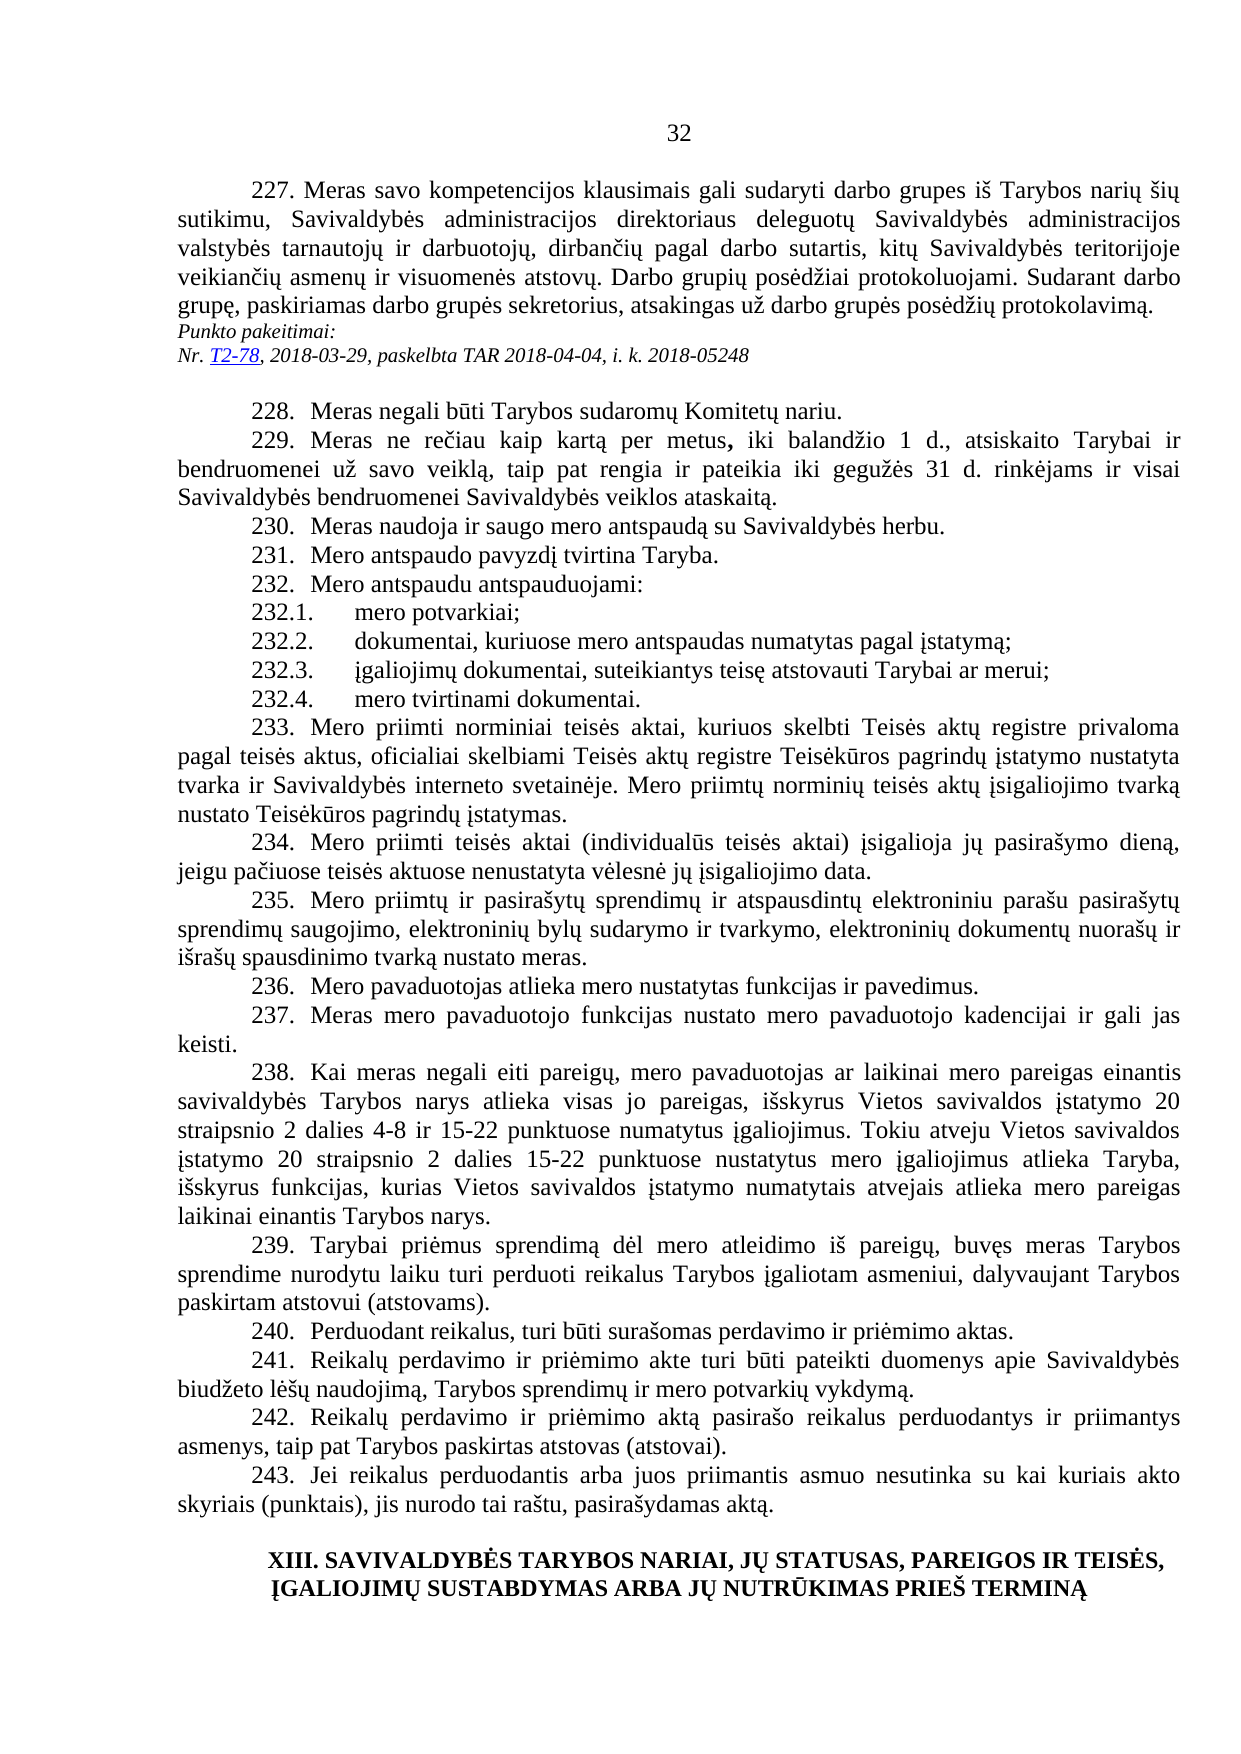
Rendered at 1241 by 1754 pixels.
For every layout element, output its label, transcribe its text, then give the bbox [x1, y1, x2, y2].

text 237. Meras mero pavaduotojo funkcijas nustato mero pavaduotojo kadencijai ir gali jas keisti. [177, 1000, 1181, 1057]
text 243. Jei reikalus perduodantis arba juos priimantis asmuo nesutinka su kai kuriais akto skyriais (punktais), jis nurodo tai raštu, pasirašydamas aktą. [177, 1460, 1181, 1517]
text 232.3. įgaliojimų dokumentai, suteikiantys teisę atstovauti Tarybai ar merui; [177, 655, 1181, 684]
text 229. Meras ne rečiau kaip kartą per metus, iki balandžio 1 d., atsiskaito Tarybai ir bendruomenei už savo veiklą, taip pat rengia ir pateikia iki gegužės 31 d. rinkėjams ir visai Savivaldybės bendruomenei Savivaldybės veiklos ataskaitą. [177, 425, 1181, 511]
text 240. Perduodant reikalus, turi būti surašomas perdavimo ir priėmimo aktas. [177, 1316, 1181, 1345]
text 230. Meras naudoja ir saugo mero antspaudą su Savivaldybės herbu. [177, 511, 1181, 540]
text 241. Reikalų perdavimo ir priėmimo akte turi būti pateikti duomenys apie Savivaldybės biudžeto lėšų naudojimą, Tarybos sprendimų ir mero potvarkių vykdymą. [177, 1345, 1181, 1402]
text 232.1. mero potvarkiai; [177, 597, 1181, 626]
text 232.4. mero tvirtinami dokumentai. [177, 684, 1181, 712]
text 233. Mero priimti norminiai teisės aktai, kuriuos skelbti Teisės aktų registre privaloma pagal teisės aktus, oficialiai skelbiami Teisės aktų registre Teisėkūros pagrindų įstatymo nustatyta tvarka ir Savivaldybės interneto svetainėje. Mero priimtų norminių teisės aktų įsigaliojimo tvarką nustato Teisėkūros pagrindų įstatymas. [177, 712, 1181, 827]
text 227. Meras savo kompetencijos klausimais gali sudaryti darbo grupes iš Tarybos narių šių sutikimu, Savivaldybės administracijos direktoriaus deleguotų Savivaldybės administracijos valstybės tarnautojų ir darbuotojų, dirbančių pagal darbo sutartis, kitų Savivaldybės teritorijoje veikiančių asmenų ir visuomenės atstovų. Darbo grupių posėdžiai protokoluojami. Sudarant darbo grupę, paskiriamas darbo grupės sekretorius, atsakingas už darbo grupės posėdžių protokolavimą. [177, 176, 1181, 319]
text 236. Mero pavaduotojas atlieka mero nustatytas funkcijas ir pavedimus. [177, 971, 1181, 1000]
text 228. Meras negali būti Tarybos sudaromų Komitetų nariu. [177, 396, 1181, 425]
text Punkto pakeitimai: [177, 319, 1181, 343]
text Nr. T2-78, 2018-03-29, paskelbta TAR 2018-04-04, i. k. 2018-05248 [177, 343, 1181, 367]
text 232. Mero antspaudu antspauduojami: [177, 569, 1181, 597]
text 238. Kai meras negali eiti pareigų, mero pavaduotojas ar laikinai mero pareigas einantis savivaldybės Tarybos narys atlieka visas jo pareigas, išskyrus Vietos savivaldos įstatymo 20 straipsnio 2 dalies 4-8 ir 15-22 punktuose numatytus įgaliojimus. Tokiu atveju Vietos savivaldos įstatymo 20 straipsnio 2 dalies 15-22 punktuose nustatytus mero įgaliojimus atlieka Taryba, išskyrus funkcijas, kurias Vietos savivaldos įstatymo numatytais atvejais atlieka mero pareigas laikinai einantis Tarybos narys. [177, 1057, 1181, 1230]
text XIII. SAVIVALDYBĖS TARYBOS NARIAI, JŲ STATUSAS, PAREIGOS IR TEISĖS, ĮGALIOJIMŲ SUSTABDYMAS ARBA JŲ NUTRŪKIMAS PRIEŠ TERMINĄ [177, 1546, 1181, 1601]
text 234. Mero priimti teisės aktai (individualūs teisės aktai) įsigalioja jų pasirašymo dieną, jeigu pačiuose teisės aktuose nenustatyta vėlesnė jų įsigaliojimo data. [177, 827, 1181, 885]
text 235. Mero priimtų ir pasirašytų sprendimų ir atspausdintų elektroniniu parašu pasirašytų sprendimų saugojimo, elektroninių bylų sudarymo ir tvarkymo, elektroninių dokumentų nuorašų ir išrašų spausdinimo tvarką nustato meras. [177, 885, 1181, 971]
text 242. Reikalų perdavimo ir priėmimo aktą pasirašo reikalus perduodantys ir priimantys asmenys, taip pat Tarybos paskirtas atstovas (atstovai). [177, 1402, 1181, 1460]
text 239. Tarybai priėmus sprendimą dėl mero atleidimo iš pareigų, buvęs meras Tarybos sprendime nurodytu laiku turi perduoti reikalus Tarybos įgaliotam asmeniui, dalyvaujant Tarybos paskirtam atstovui (atstovams). [177, 1230, 1181, 1316]
text 231. Mero antspaudo pavyzdį tvirtina Taryba. [177, 540, 1181, 569]
text 232.2. dokumentai, kuriuose mero antspaudas numatytas pagal įstatymą; [177, 626, 1181, 655]
